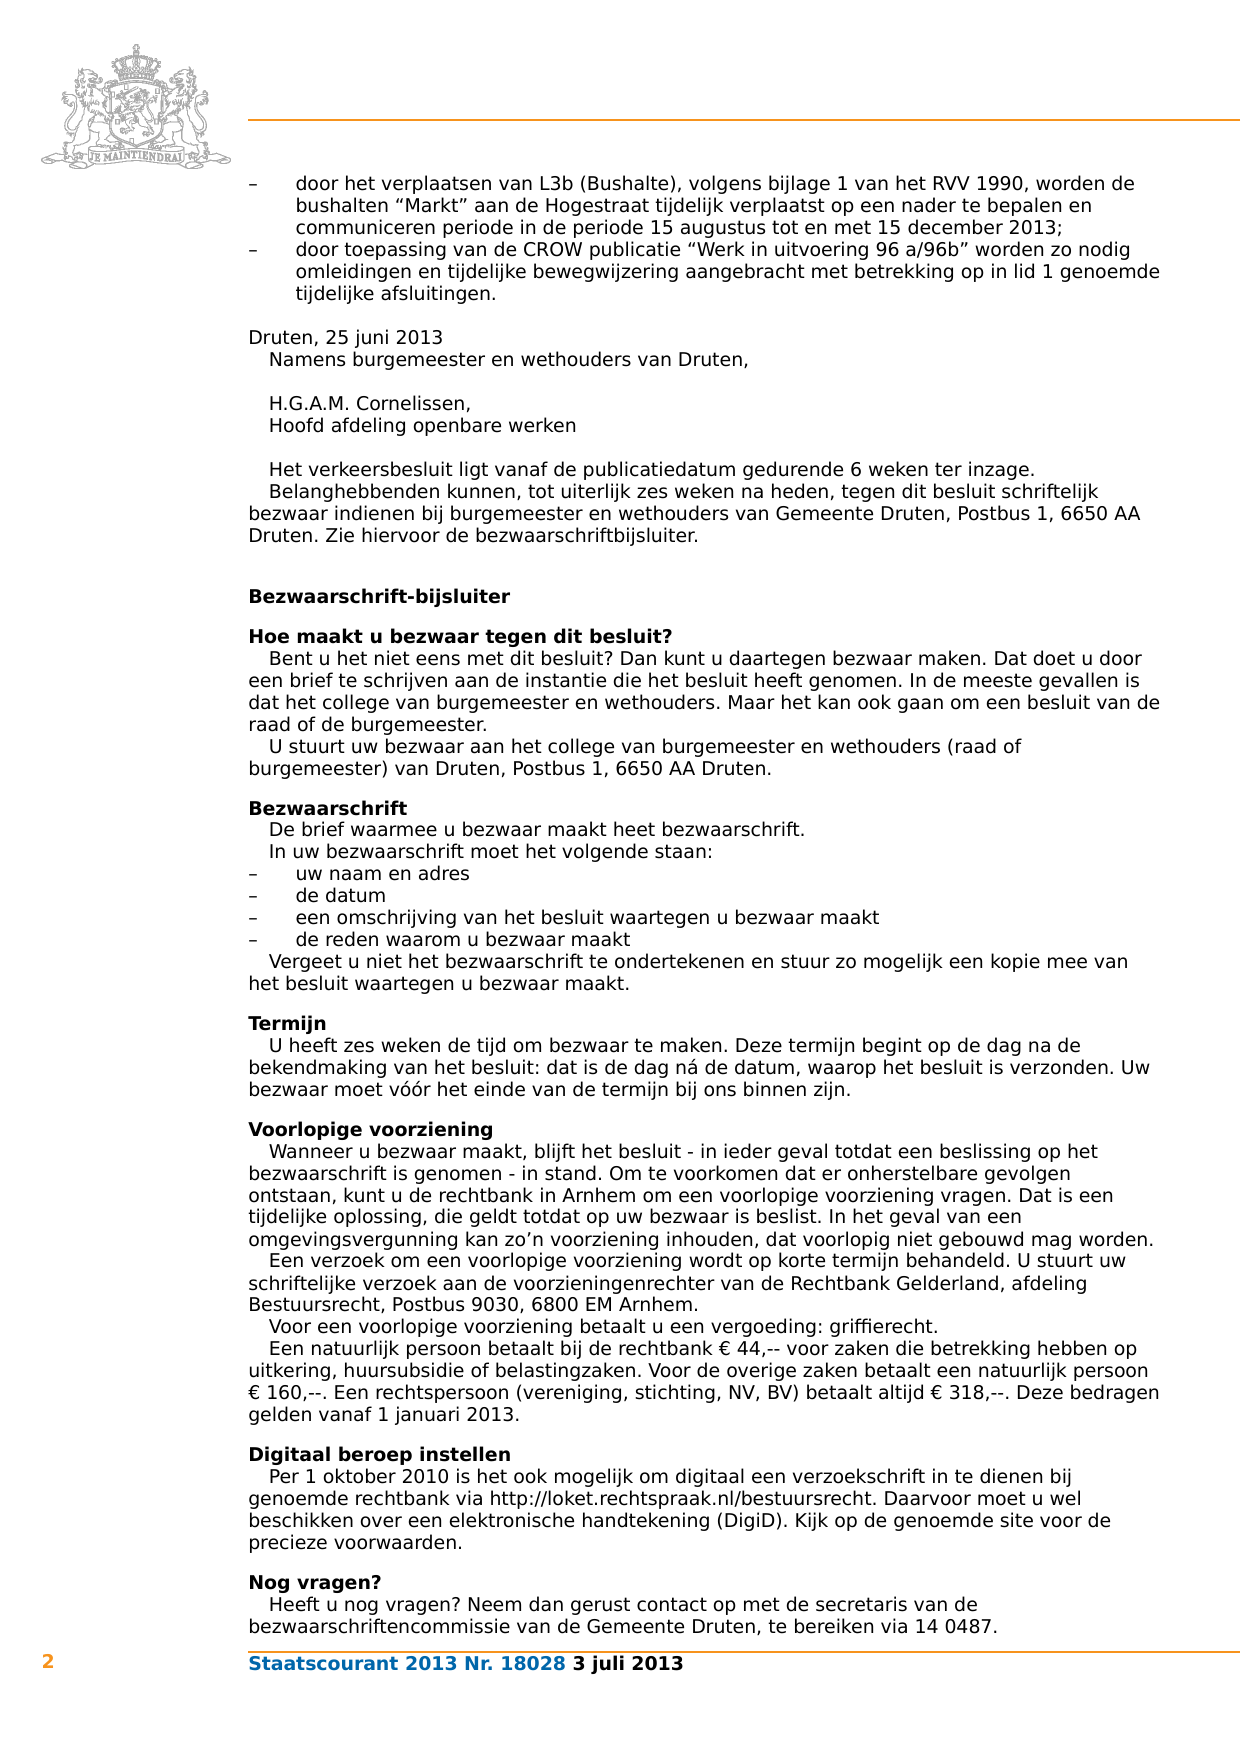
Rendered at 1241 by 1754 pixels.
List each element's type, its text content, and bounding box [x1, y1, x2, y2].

text In uw bezwaarschrift moet het volgende staan: [248, 841, 1163, 863]
text Voor een voorlopige voorziening betaalt u een vergoeding: griffierecht. [248, 1316, 1163, 1338]
text Hoofd afdeling openbare werken [248, 414, 1163, 437]
text U heeft zes weken de tijd om bezwaar te maken. Deze termijn begint op de dag na de bekendmaking van het besluit: dat is de dag ná de datum, waarop het besluit is verzonden. Uw bezwaar moet vóór het einde van de termijn bij ons binnen zijn. [248, 1035, 1163, 1101]
list door het verplaatsen van L3b (Bushalte), volgens bijlage 1 van het RVV 1990, worden de bushalten “Markt” aan de Hogestraat tijdelijk verplaatst op een nader te bepalen en communiceren periode in de periode 15 augustus tot en met 15 december 2013; [248, 173, 1163, 239]
text Het verkeersbesluit ligt vanaf de publicatiedatum gedurende 6 weken ter inzage. [248, 458, 1163, 481]
text Namens burgemeester en wethouders van Druten, [248, 349, 1163, 371]
text Belanghebbenden kunnen, tot uiterlijk zes weken na heden, tegen dit besluit schriftelijk bezwaar indienen bij burgemeester en wethouders van Gemeente Druten, Postbus 1, 6650 AA Druten. Zie hiervoor de bezwaarschriftbijsluiter. [248, 481, 1163, 546]
text Wanneer u bezwaar maakt, blijft het besluit - in ieder geval totdat een beslissing op het bezwaarschrift is genomen - in stand. Om te voorkomen dat er onherstelbare gevolgen ontstaan, kunt u de rechtbank in Arnhem om een voorlopige voorziening vragen. Dat is een tijdelijke oplossing, die geldt totdat op uw bezwaar is beslist. In het geval van een omgevingsvergunning kan zo’n voorziening inhouden, dat voorlopig niet gebouwd mag worden. [248, 1141, 1163, 1250]
text Heeft u nog vragen? Neem dan gerust contact op met de secretaris van de bezwaarschriftencommissie van de Gemeente Druten, te bereiken via 14 0487. [248, 1593, 1163, 1637]
text Een verzoek om een voorlopige voorziening wordt op korte termijn behandeld. U stuurt uw schriftelijke verzoek aan de voorzieningenrechter van de Rechtbank Gelderland, afdeling Bestuursrecht, Postbus 9030, 6800 EM Arnhem. [248, 1250, 1163, 1316]
text Een natuurlijk persoon betaalt bij de rechtbank € 44,-- voor zaken die betrekking hebben op uitkering, huursubsidie of belastingzaken. Voor de overige zaken betaalt een natuurlijk persoon € 160,--. Een rechtspersoon (vereniging, stichting, NV, BV) betaalt altijd € 318,--. Deze bedragen gelden vanaf 1 januari 2013. [248, 1338, 1163, 1426]
text Bent u het niet eens met dit besluit? Dan kunt u daartegen bezwaar maken. Dat doet u door een brief te schrijven aan de instantie die het besluit heeft genomen. In de meeste gevallen is dat het college van burgemeester en wethouders. Maar het kan ook gaan om een besluit van de raad of de burgemeester. [248, 648, 1163, 736]
subtitle Bezwaarschrift [248, 797, 1163, 819]
text H.G.A.M. Cornelissen, [248, 393, 1163, 414]
picture [41, 44, 231, 169]
list de reden waarom u bezwaar maakt [248, 929, 1163, 951]
subtitle Voorlopige voorziening [248, 1118, 1163, 1141]
subtitle Nog vragen? [248, 1572, 1163, 1593]
list de datum [248, 885, 1163, 907]
subtitle Bezwaarschrift-bijsluiter [248, 586, 1163, 608]
text U stuurt uw bezwaar aan het college van burgemeester en wethouders (raad of burgemeester) van Druten, Postbus 1, 6650 AA Druten. [248, 736, 1163, 780]
list een omschrijving van het besluit waartegen u bezwaar maakt [248, 907, 1163, 929]
list door toepassing van de CROW publicatie “Werk in uitvoering 96 a/96b” worden zo nodig omleidingen en tijdelijke bewegwijzering aangebracht met betrekking op in lid 1 genoemde tijdelijke afsluitingen. [248, 239, 1163, 305]
text Per 1 oktober 2010 is het ook mogelijk om digitaal een verzoekschrift in te dienen bij genoemde rechtbank via http://loket.rechtspraak.nl/bestuursrecht. Daarvoor moet u wel beschikken over een elektronische handtekening (DigiD). Kijk op de genoemde site voor de precieze voorwaarden. [248, 1466, 1163, 1554]
subtitle Hoe maakt u bezwaar tegen dit besluit? [248, 626, 1163, 648]
subtitle Digitaal beroep instellen [248, 1444, 1163, 1466]
text De brief waarmee u bezwaar maakt heet bezwaarschrift. [248, 819, 1163, 841]
list uw naam en adres [248, 863, 1163, 885]
subtitle Termijn [248, 1013, 1163, 1035]
text Druten, 25 juni 2013 [248, 327, 1163, 349]
text Vergeet u niet het bezwaarschrift te ondertekenen en stuur zo mogelijk een kopie mee van het besluit waartegen u bezwaar maakt. [248, 951, 1163, 995]
